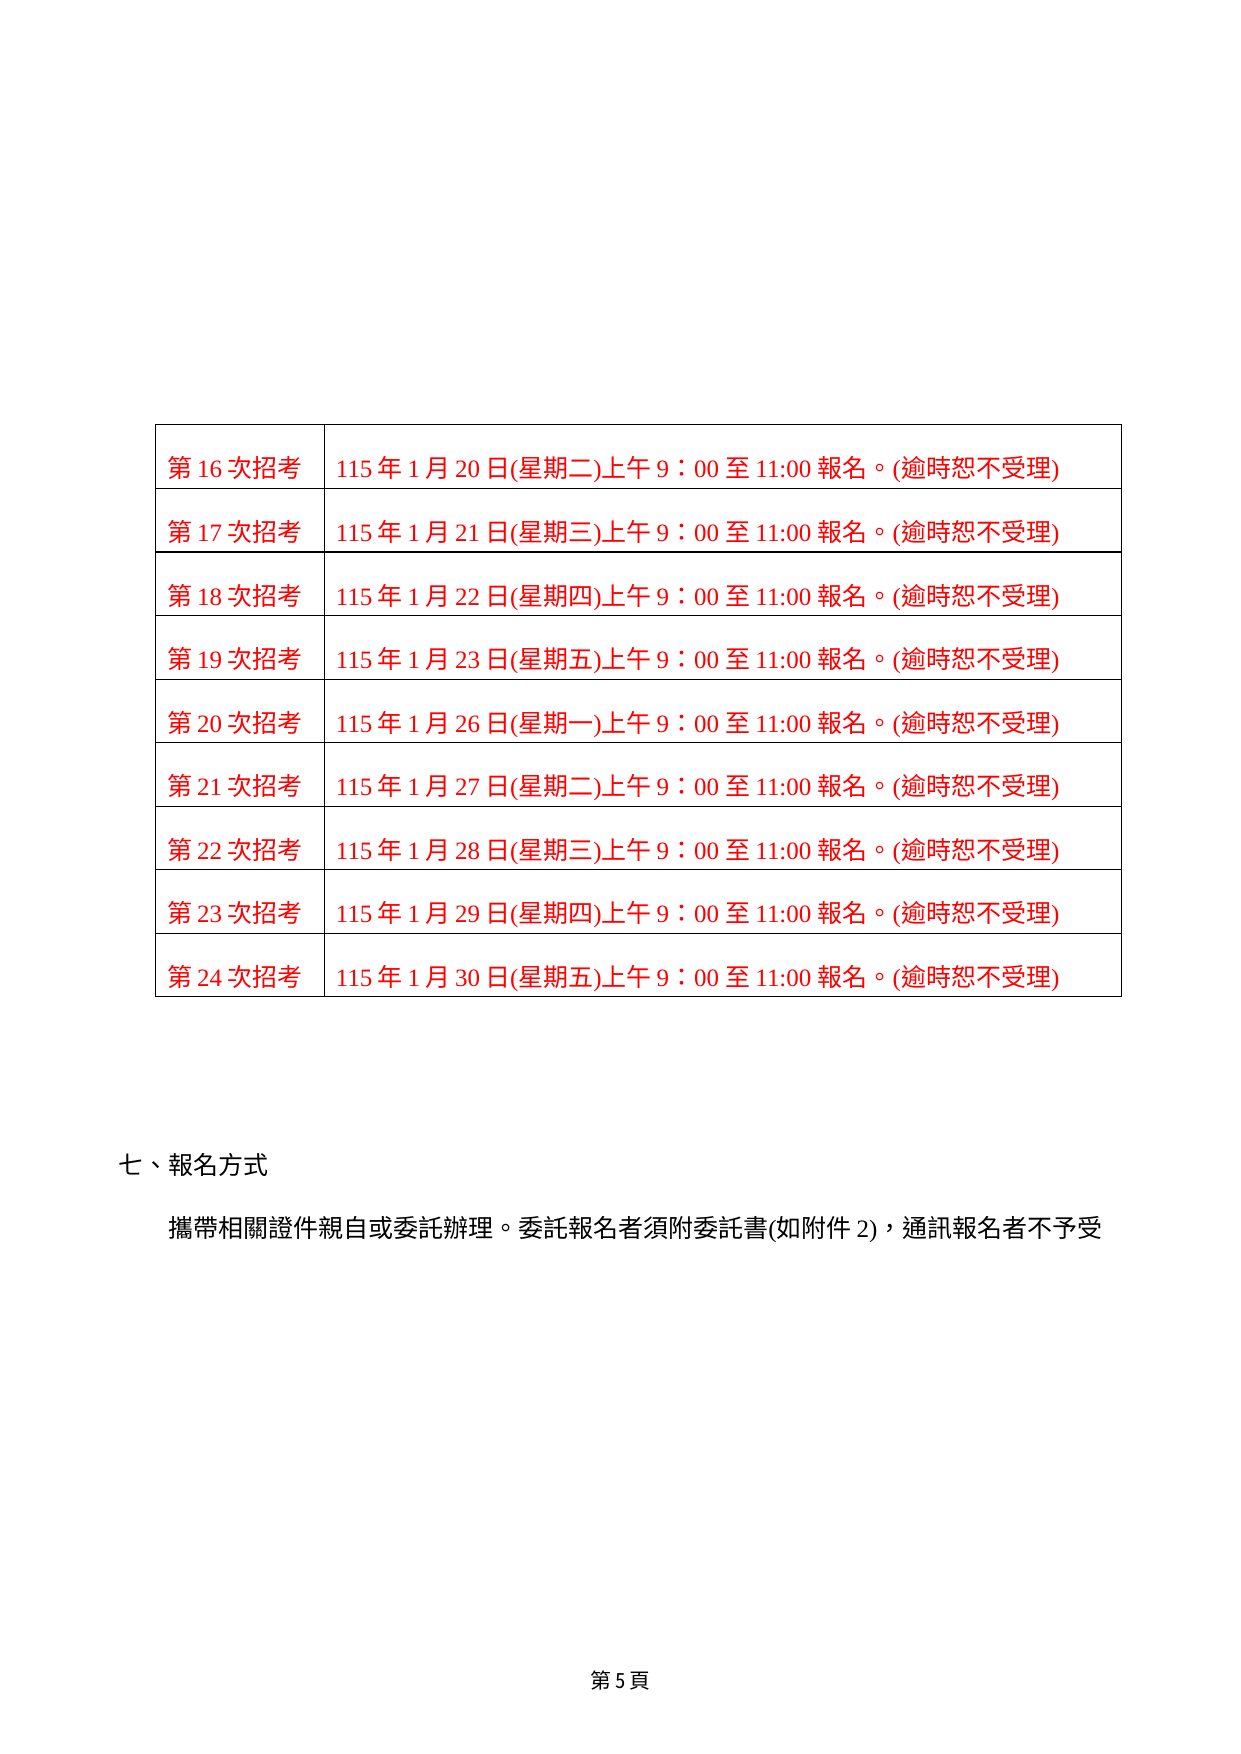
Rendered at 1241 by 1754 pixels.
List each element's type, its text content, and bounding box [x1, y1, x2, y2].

table_cell 115年1月22日(星期四)上午9：00 至11:00 報名。(逾時恕不受理) [325, 553, 1121, 615]
table_cell 第18次招考 [156, 553, 324, 615]
table_cell 115年1月21日(星期三)上午9：00 至11:00 報名。(逾時恕不受理) [325, 489, 1121, 551]
table_cell 第22次招考 [156, 807, 324, 869]
text 七、報名方式 攜帶相關證件親自或委託辦理。委託報名者須附委託書(如附件2)，通訊報名者不予受 [118, 1122, 1122, 1247]
table_cell 第23次招考 [156, 870, 324, 933]
table_cell 115年1月27日(星期二)上午9：00 至11:00 報名。(逾時恕不受理) [325, 743, 1121, 806]
table_cell 第24次招考 [156, 934, 324, 996]
table_cell 115年1月26日(星期一)上午9：00 至11:00 報名。(逾時恕不受理) [325, 680, 1121, 742]
table_cell 115年1月28日(星期三)上午9：00 至11:00 報名。(逾時恕不受理) [325, 807, 1121, 869]
table_cell 115年1月23日(星期五)上午9：00 至11:00 報名。(逾時恕不受理) [325, 616, 1121, 678]
table_cell 115年1月30日(星期五)上午9：00 至11:00 報名。(逾時恕不受理) [325, 934, 1121, 996]
table_cell 第19次招考 [156, 616, 324, 678]
table_cell 第21次招考 [156, 743, 324, 806]
table_cell 115年1月20日(星期二)上午9：00 至11:00 報名。(逾時恕不受理) [325, 425, 1121, 488]
table_cell 第17次招考 [156, 489, 324, 551]
table_cell 115年1月29日(星期四)上午9：00 至11:00 報名。(逾時恕不受理) [325, 870, 1121, 933]
table_cell 第16次招考 [156, 425, 324, 488]
table_cell 第20次招考 [156, 680, 324, 742]
